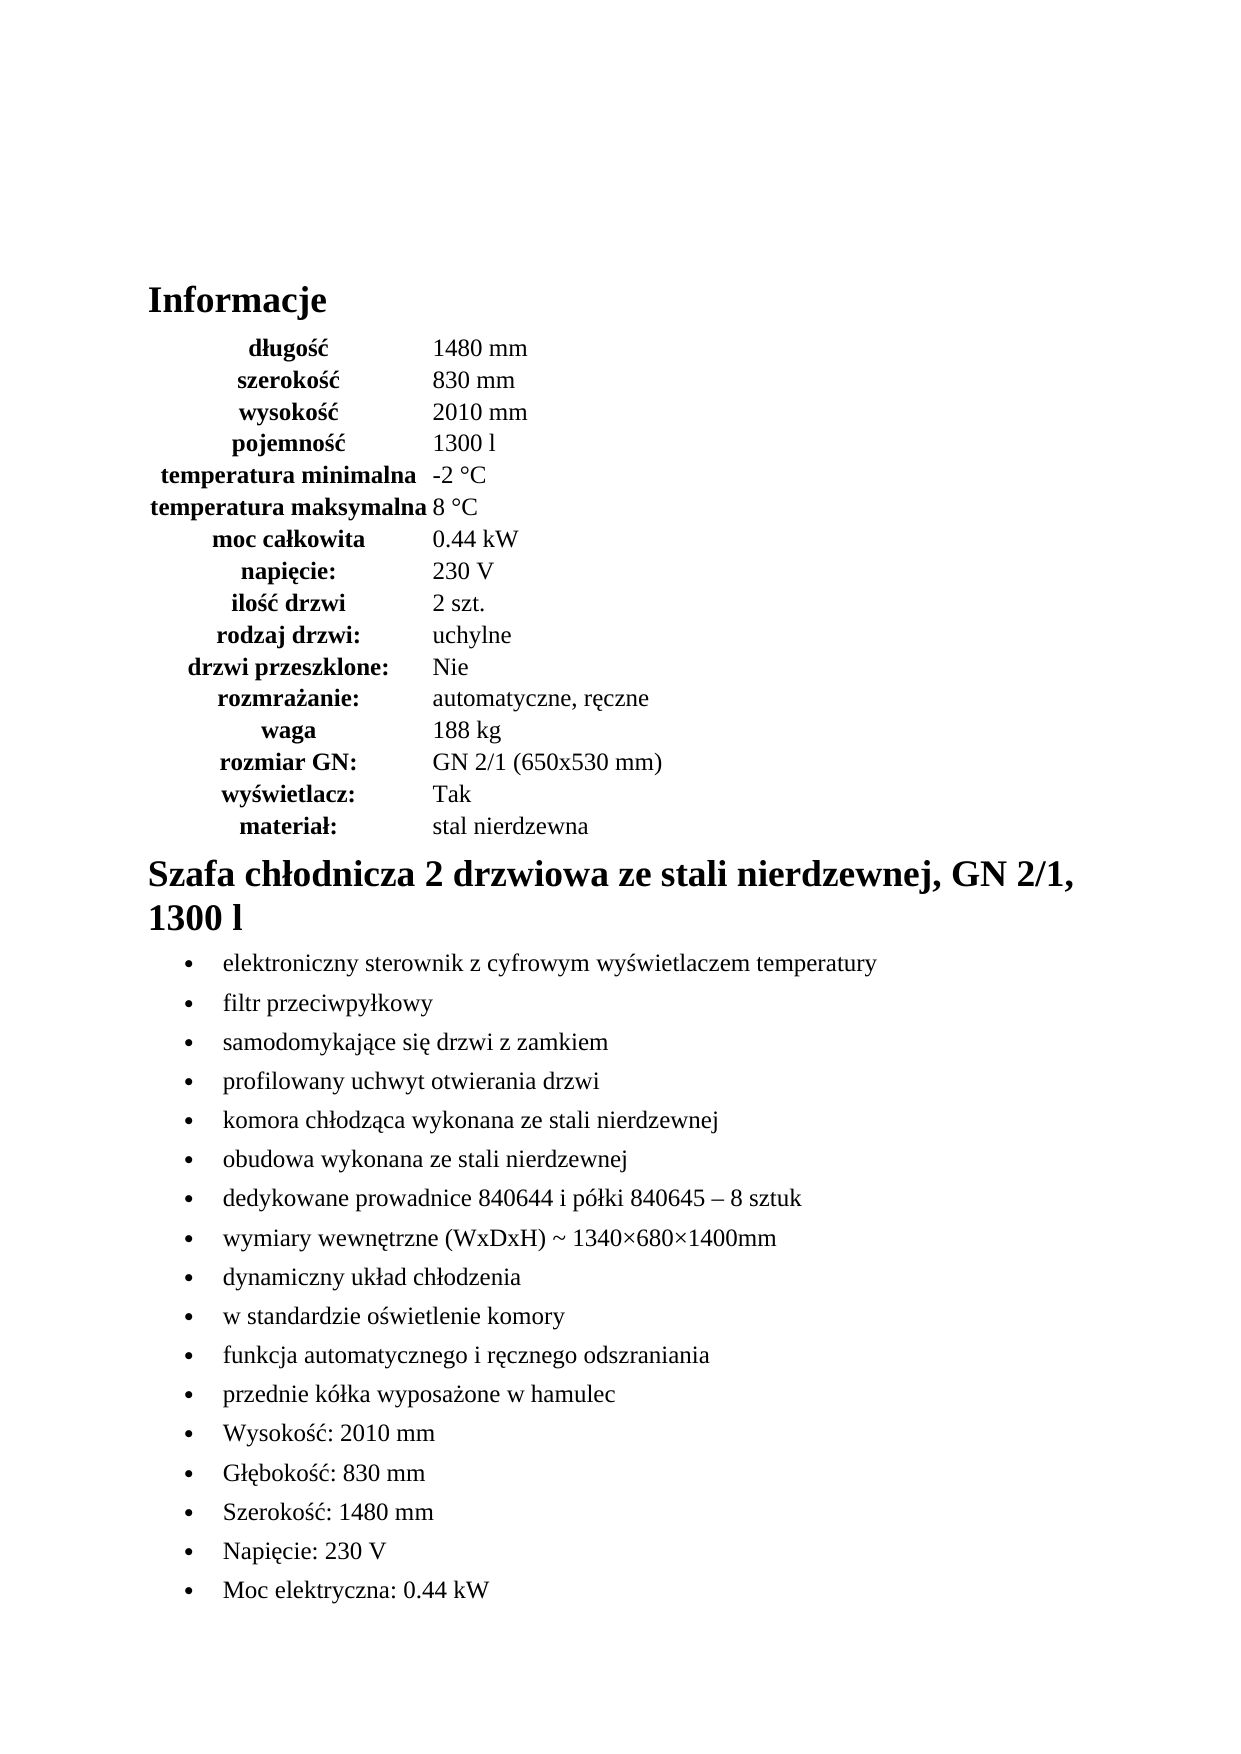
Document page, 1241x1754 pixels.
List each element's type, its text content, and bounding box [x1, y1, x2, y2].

table_cell szerokość [146, 363, 431, 395]
table_cell 1300 l [431, 427, 669, 459]
table_cell uchylne [431, 618, 669, 650]
table_cell Nie [431, 650, 669, 682]
table_cell GN 2/1 (650x530 mm) [431, 746, 669, 778]
table_cell moc całkowita [146, 523, 431, 554]
table_cell ilość drzwi [146, 586, 431, 618]
list elektroniczny sterownik z cyfrowym wyświetlaczem temperatury [185, 948, 1093, 977]
table_cell napięcie: [146, 555, 431, 586]
table_cell rozmiar GN: [146, 746, 431, 778]
table_cell 2010 mm [431, 395, 669, 427]
list komora chłodząca wykonana ze stali nierdzewnej [185, 1105, 1093, 1134]
list obudowa wykonana ze stali nierdzewnej [185, 1144, 1093, 1173]
table_cell materiał: [146, 810, 431, 841]
list Szerokość: 1480 mm [185, 1497, 1093, 1526]
table_cell waga [146, 714, 431, 746]
table_cell 0.44 kW [431, 523, 669, 554]
table_cell wyświetlacz: [146, 778, 431, 809]
list przednie kółka wyposażone w hamulec [185, 1379, 1093, 1408]
list Moc elektryczna: 0.44 kW [185, 1575, 1093, 1604]
list dynamiczny układ chłodzenia [185, 1262, 1093, 1291]
table_cell drzwi przeszklone: [146, 650, 431, 682]
table_cell 230 V [431, 555, 669, 586]
list dedykowane prowadnice 840644 i półki 840645 – 8 sztuk [185, 1183, 1093, 1212]
list Wysokość: 2010 mm [185, 1418, 1093, 1447]
table_cell rodzaj drzwi: [146, 618, 431, 650]
table_cell Tak [431, 778, 669, 809]
table_header 1480 mm [431, 331, 669, 363]
list samodomykające się drzwi z zamkiem [185, 1027, 1093, 1056]
table_cell 188 kg [431, 714, 669, 746]
table_cell 830 mm [431, 363, 669, 395]
list filtr przeciwpyłkowy [185, 988, 1093, 1016]
table_header długość [146, 331, 431, 363]
table_cell rozmrażanie: [146, 682, 431, 714]
list Głębokość: 830 mm [185, 1458, 1093, 1486]
table_cell 8 °C [431, 491, 669, 523]
table_cell stal nierdzewna [431, 810, 669, 841]
subtitle Szafa chłodnicza 2 drzwiowa ze stali nierdzewnej, GN 2/1, 1300 l [148, 852, 1093, 938]
table_cell temperatura minimalna [146, 459, 431, 491]
list profilowany uchwyt otwierania drzwi [185, 1066, 1093, 1095]
table_cell automatyczne, ręczne [431, 682, 669, 714]
list Napięcie: 230 V [185, 1536, 1093, 1565]
table_cell temperatura maksymalna [146, 491, 431, 523]
list funkcja automatycznego i ręcznego odszraniania [185, 1340, 1093, 1369]
subtitle Informacje [148, 278, 1093, 321]
table_cell -2 °C [431, 459, 669, 491]
list wymiary wewnętrzne (WxDxH) ~ 1340×680×1400mm [185, 1223, 1093, 1251]
table_cell pojemność [146, 427, 431, 459]
list w standardzie oświetlenie komory [185, 1301, 1093, 1330]
table_cell wysokość [146, 395, 431, 427]
table_cell 2 szt. [431, 586, 669, 618]
